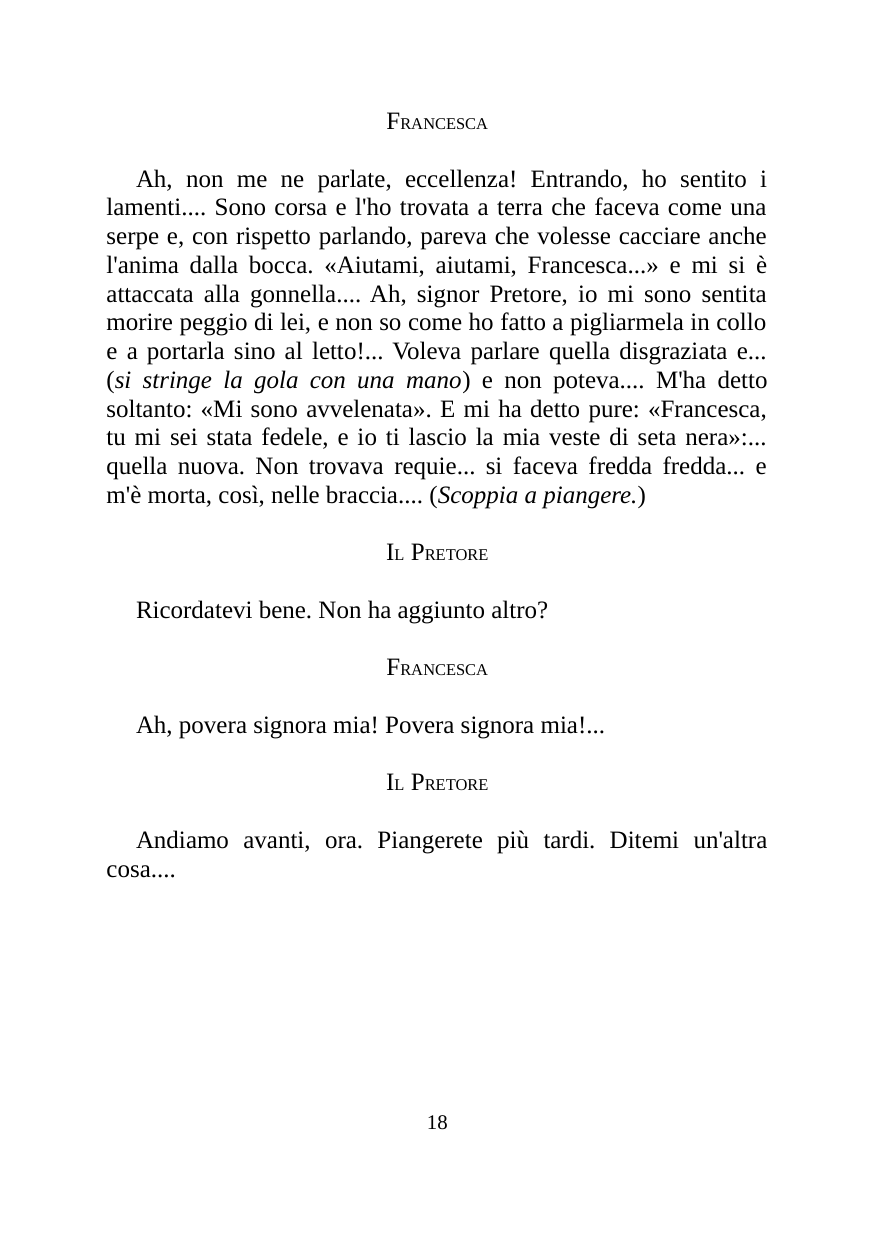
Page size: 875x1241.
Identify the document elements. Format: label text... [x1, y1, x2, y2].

text Andiamo avanti, ora. Piangerete più tardi. Ditemi un'altra cosa.... [106, 825, 768, 882]
text Francesca [106, 652, 768, 681]
text Francesca [106, 106, 768, 135]
text Ah, povera signora mia! Povera signora mia!... [106, 710, 768, 739]
text Il Pretore [106, 767, 768, 796]
text Ah, non me ne parlate, eccellenza! Entrando, ho sentito i lamenti.... Sono corsa e l'ho trovata a terra che faceva come una serpe e, con rispetto parlando, pareva che volesse cacciare anche l'anima dalla bocca. «Aiutami, aiutami, Francesca...» e mi si è attaccata alla gonnella.... Ah, signor Pretore, io mi sono sentita morire peggio di lei, e non so come ho fatto a pigliarmela in collo e a portarla sino al letto!... Voleva parlare quella disgraziata e... (si stringe la gola con una mano) e non poteva.... M'ha detto soltanto: «Mi sono avvelenata». E mi ha detto pure: «Francesca, tu mi sei stata fedele, e io ti lascio la mia veste di seta nera»:... quella nuova. Non trovava requie... si faceva fredda fredda... e m'è morta, così, nelle braccia.... (Scoppia a piangere.) [106, 164, 768, 509]
text Il Pretore [106, 537, 768, 566]
text Ricordatevi bene. Non ha aggiunto altro? [106, 595, 768, 624]
